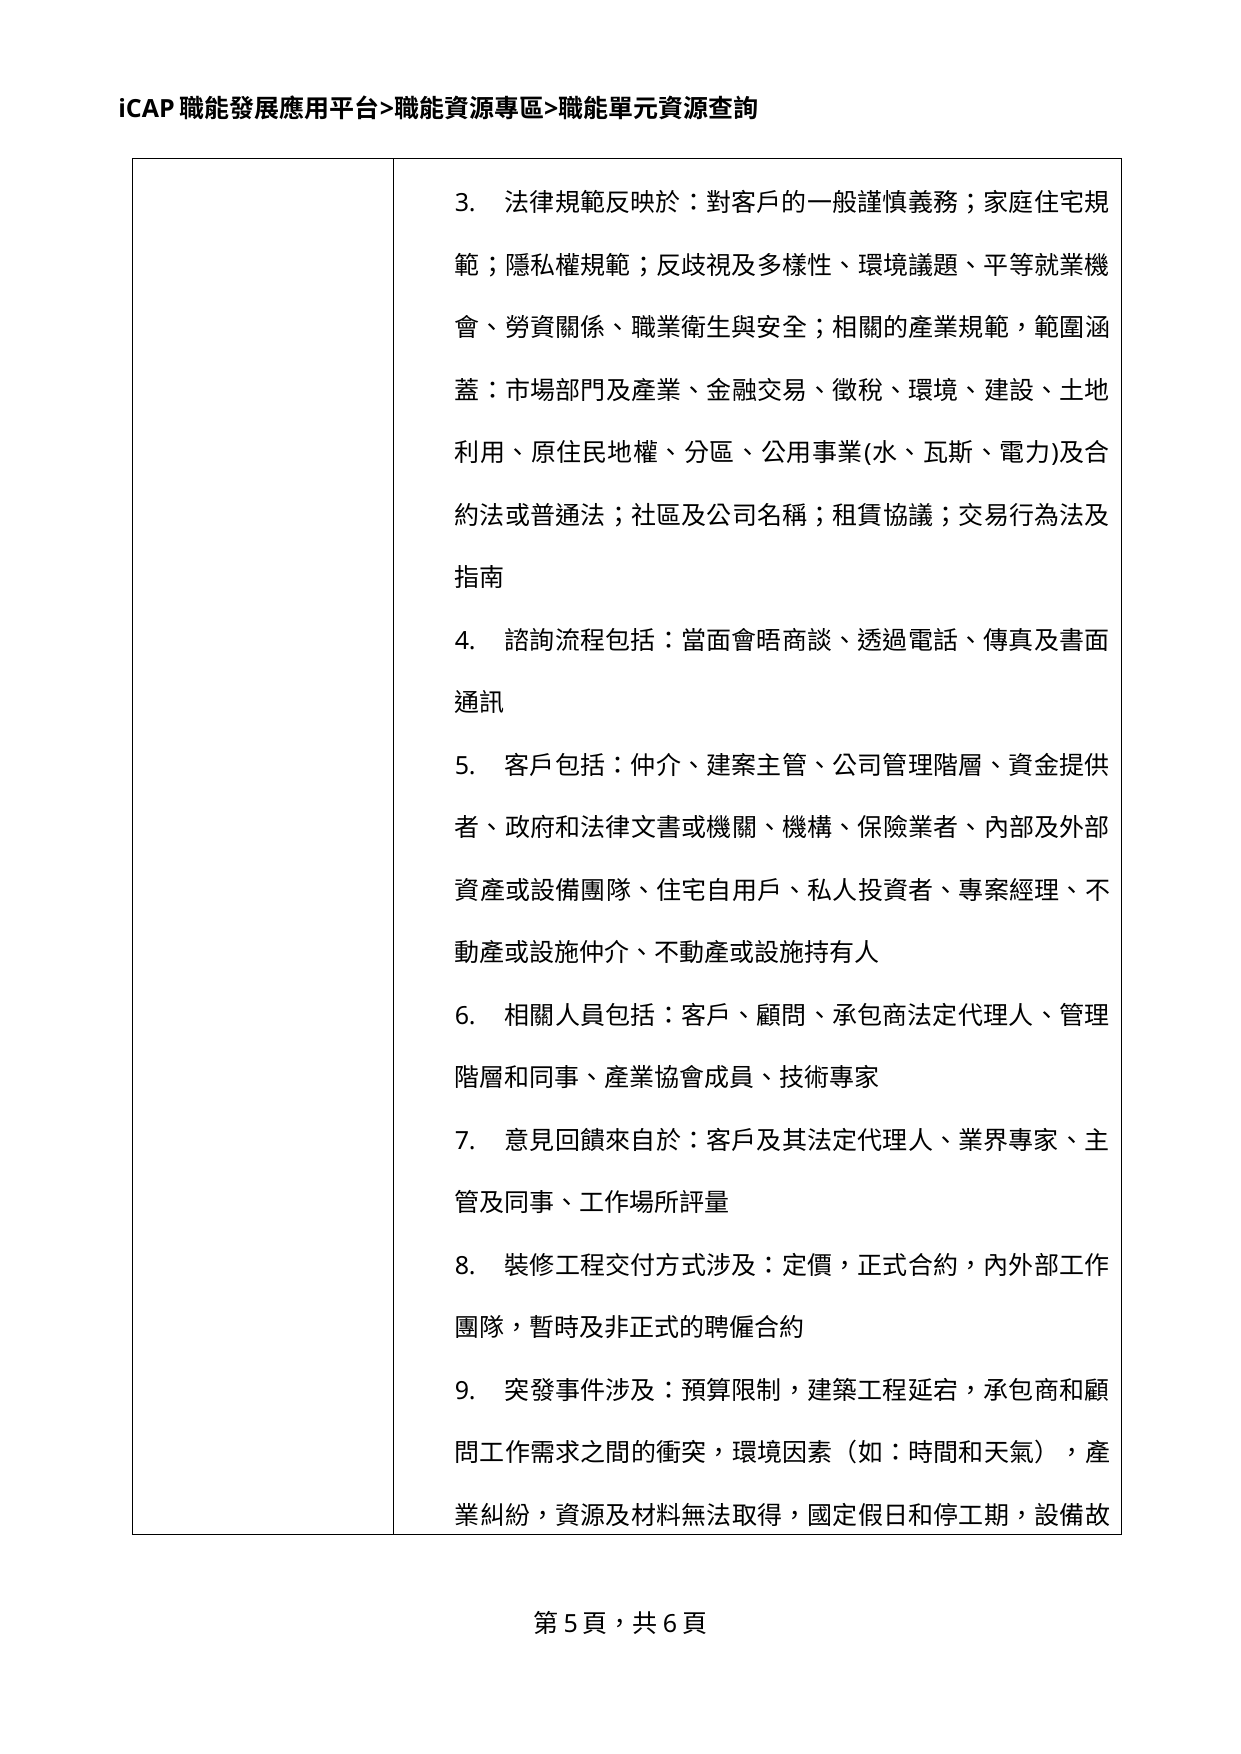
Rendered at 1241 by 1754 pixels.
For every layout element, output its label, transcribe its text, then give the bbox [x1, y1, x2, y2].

table_cell 資訊來自於：建築師、銀行業者和金融業者、建商、企業顧問、客戶、設計師、投資顧問、策劃人員、不動產仲介、事務律師、估價人員 組織要求反映於：平等參與原則和實踐指南，業務和績效計畫，投訴及爭議解決程序，目標、計畫、系統和流程，法律和倫理規範及實踐準則，任務陳述及策略計畫，職業衛生安全政策、程序及課程，與客戶服務相關的政策和程序，品質及持續改進流程和標準，品質保證書及程序手冊 法律規範反映於：對客戶的一般謹慎義務；家庭住宅規範；隱私權規範；反歧視及多樣性、環境議題、平等就業機會、勞資關係、職業衛生與安全；相關的產業規範，範圍涵蓋：市場部門及產業、金融交易、徵稅、環境、建設、土地利用、原住民地權、分區、公用事業(水、瓦斯、電力)及合約法或普通法；社區及公司名稱；租賃協議；交易行為法及指南 諮詢流程包括：當面會晤商談、透過電話、傳真及書面通訊 客戶包括：仲介、建案主管、公司管理階層、資金提供者、政府和法律文書或機關、機構、保險業者、內部及外部資產或設備團隊、住宅自用戶、私人投資者、專案經理、不動產或設施仲介、不動產或設施持有人 相關人員包括：客戶、顧問、承包商法定代理人、管理階層和同事、產業協會成員、技術專家 意見回饋來自於：客戶及其法定代理人、業界專家、主管及同事、工作場所評量 裝修工程交付方式涉及：定價，正式合約，內外部工作團隊，暫時及非正式的聘僱合約 突發事件涉及：預算限制，建築工程延宕，承包商和顧問工作需求之間的衝突，環境因素（如：時間和天氣），產業糾紛，資源及材料無法取得，國定假日和停工期，設備故障和技術失靈，意外事件，工作場所的危害、風險和控管 招標或遴選方式包括：廣告、強制競爭性招標、直接指派、公開招標、顧問登記、選擇性招標 變動涉及：裝修工程時程表的更動，合約條款或條件之外的工作或產生的結果 溝通管道包括：直線式的監督途徑，橫向的監督途徑，組織內的溝通常規和程序，組織內的人際網路 專家意見來自於：銀行業者和金融業者、同事、裝修工程專家（包含：建築師、勘查人員、工程師、估價人員、策劃人員和建商）、政府官員、投資顧問、地方政府員工、產業協會成員、不動產仲介、事務所律師、主管、技術專家 商務設備及科技包括：電腦、資料儲存設備、電子郵件、傳真機、網路、內外部網路、影印機、印表機、掃描器、軟體應用（如：應用電腦資料庫或文字處理程式） 文件包括：認證、檢驗證書，成本計算、收據和發票，裝修工程合約，裝修工程時程表，交接文件，設備及系統出現的問題或故障的記錄，操作檢查和維護記錄，規劃許可證，不動產或設施租約、規劃或合約，保固條件及期限 [394, 159, 1121, 1534]
table_cell [133, 159, 393, 1534]
